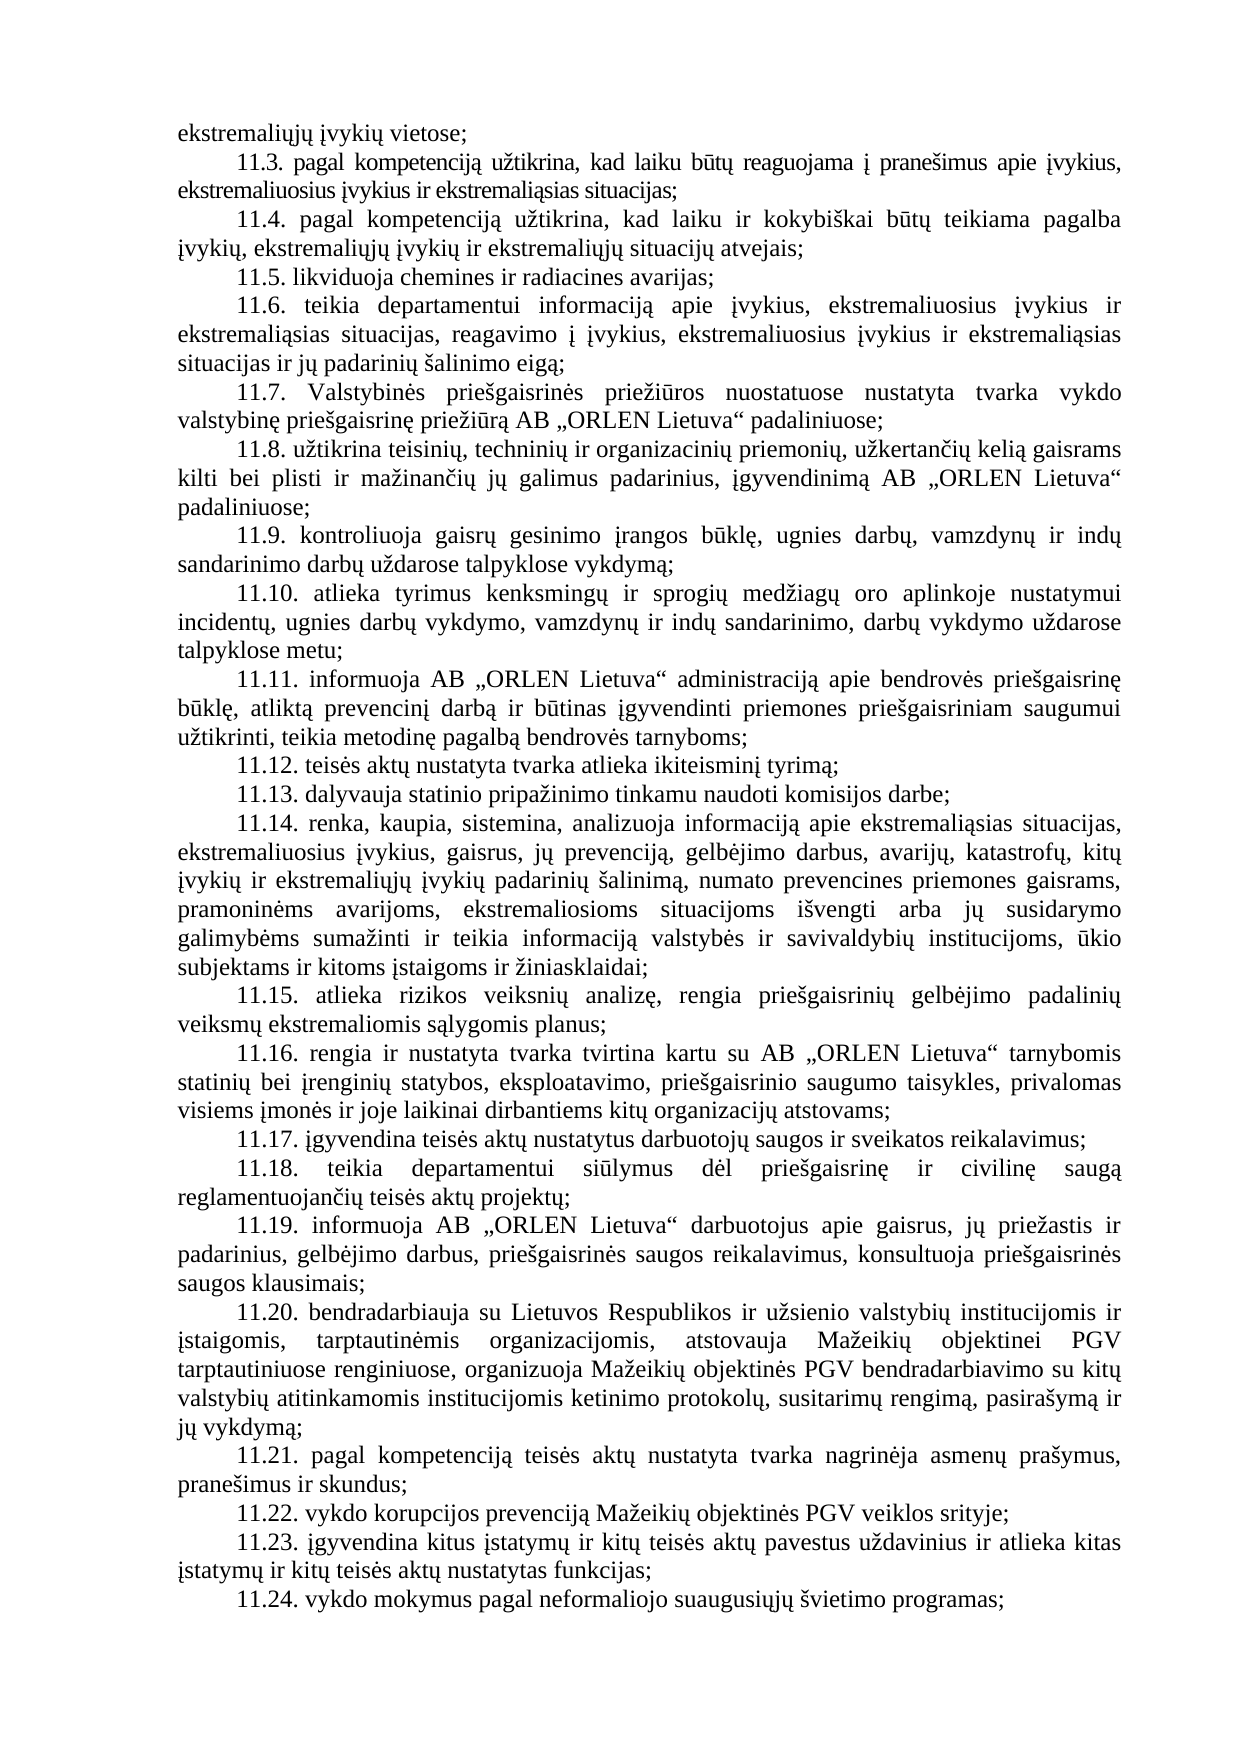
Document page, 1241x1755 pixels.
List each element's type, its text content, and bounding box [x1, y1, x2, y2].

text 11.3. pagal kompetenciją užtikrina, kad laiku būtų reaguojama į pranešimus apie įvykius, ekstremaliuosius įvykius ir ekstremaliąsias situacijas; [177, 147, 1122, 204]
text 11.9. kontroliuoja gaisrų gesinimo įrangos būklę, ugnies darbų, vamzdynų ir indų sandarinimo darbų uždarose talpyklose vykdymą; [177, 521, 1122, 578]
text 11.15. atlieka rizikos veiksnių analizę, rengia priešgaisrinių gelbėjimo padalinių veiksmų ekstremaliomis sąlygomis planus; [177, 981, 1122, 1038]
text 11.6. teikia departamentui informaciją apie įvykius, ekstremaliuosius įvykius ir ekstremaliąsias situacijas, reagavimo į įvykius, ekstremaliuosius įvykius ir ekstremaliąsias situacijas ir jų padarinių šalinimo eigą; [177, 291, 1122, 377]
text 11.16. rengia ir nustatyta tvarka tvirtina kartu su AB „ORLEN Lietuva“ tarnybomis statinių bei įrenginių statybos, eksploatavimo, priešgaisrinio saugumo taisykles, privalomas visiems įmonės ir joje laikinai dirbantiems kitų organizacijų atstovams; [177, 1038, 1122, 1124]
text 11.13. dalyvauja statinio pripažinimo tinkamu naudoti komisijos darbe; [177, 779, 1122, 808]
text 11.5. likviduoja chemines ir radiacines avarijas; [177, 262, 1122, 291]
text 11.8. užtikrina teisinių, techninių ir organizacinių priemonių, užkertančių kelią gaisrams kilti bei plisti ir mažinančių jų galimus padarinius, įgyvendinimą AB „ORLEN Lietuva“ padaliniuose; [177, 434, 1122, 521]
text 11.23. įgyvendina kitus įstatymų ir kitų teisės aktų pavestus uždavinius ir atlieka kitas įstatymų ir kitų teisės aktų nustatytas funkcijas; [177, 1527, 1122, 1584]
text 11.11. informuoja AB „ORLEN Lietuva“ administraciją apie bendrovės priešgaisrinę būklę, atliktą prevencinį darbą ir būtinas įgyvendinti priemones priešgaisriniam saugumui užtikrinti, teikia metodinę pagalbą bendrovės tarnyboms; [177, 664, 1122, 751]
text 11.24. vykdo mokymus pagal neformaliojo suaugusiųjų švietimo programas; [177, 1584, 1122, 1613]
text 11.20. bendradarbiauja su Lietuvos Respublikos ir užsienio valstybių institucijomis ir įstaigomis, tarptautinėmis organizacijomis, atstovauja Mažeikių objektinei PGV tarptautiniuose renginiuose, organizuoja Mažeikių objektinės PGV bendradarbiavimo su kitų valstybių atitinkamomis institucijomis ketinimo protokolų, susitarimų rengimą, pasirašymą ir jų vykdymą; [177, 1297, 1122, 1441]
text 11.12. teisės aktų nustatyta tvarka atlieka ikiteisminį tyrimą; [177, 751, 1122, 779]
text 11.19. informuoja AB „ORLEN Lietuva“ darbuotojus apie gaisrus, jų priežastis ir padarinius, gelbėjimo darbus, priešgaisrinės saugos reikalavimus, konsultuoja priešgaisrinės saugos klausimais; [177, 1211, 1122, 1297]
text 11.18. teikia departamentui siūlymus dėl priešgaisrinę ir civilinę saugą reglamentuojančių teisės aktų projektų; [177, 1153, 1122, 1211]
text 11.7. Valstybinės priešgaisrinės priežiūros nuostatuose nustatyta tvarka vykdo valstybinę priešgaisrinę priežiūrą AB „ORLEN Lietuva“ padaliniuose; [177, 377, 1122, 434]
text 11.21. pagal kompetenciją teisės aktų nustatyta tvarka nagrinėja asmenų prašymus, pranešimus ir skundus; [177, 1441, 1122, 1498]
text 11.17. įgyvendina teisės aktų nustatytus darbuotojų saugos ir sveikatos reikalavimus; [177, 1124, 1122, 1153]
text 11.10. atlieka tyrimus kenksmingų ir sprogių medžiagų oro aplinkoje nustatymui incidentų, ugnies darbų vykdymo, vamzdynų ir indų sandarinimo, darbų vykdymo uždarose talpyklose metu; [177, 578, 1122, 664]
text 11.22. vykdo korupcijos prevenciją Mažeikių objektinės PGV veiklos srityje; [177, 1498, 1122, 1527]
text 11.4. pagal kompetenciją užtikrina, kad laiku ir kokybiškai būtų teikiama pagalba įvykių, ekstremaliųjų įvykių ir ekstremaliųjų situacijų atvejais; [177, 204, 1122, 262]
text ekstremaliųjų įvykių vietose; [177, 118, 1122, 147]
text 11.14. renka, kaupia, sistemina, analizuoja informaciją apie ekstremaliąsias situacijas, ekstremaliuosius įvykius, gaisrus, jų prevenciją, gelbėjimo darbus, avarijų, katastrofų, kitų įvykių ir ekstremaliųjų įvykių padarinių šalinimą, numato prevencines priemones gaisrams, pramoninėms avarijoms, ekstremaliosioms situacijoms išvengti arba jų susidarymo galimybėms sumažinti ir teikia informaciją valstybės ir savivaldybių institucijoms, ūkio subjektams ir kitoms įstaigoms ir žiniasklaidai; [177, 808, 1122, 981]
